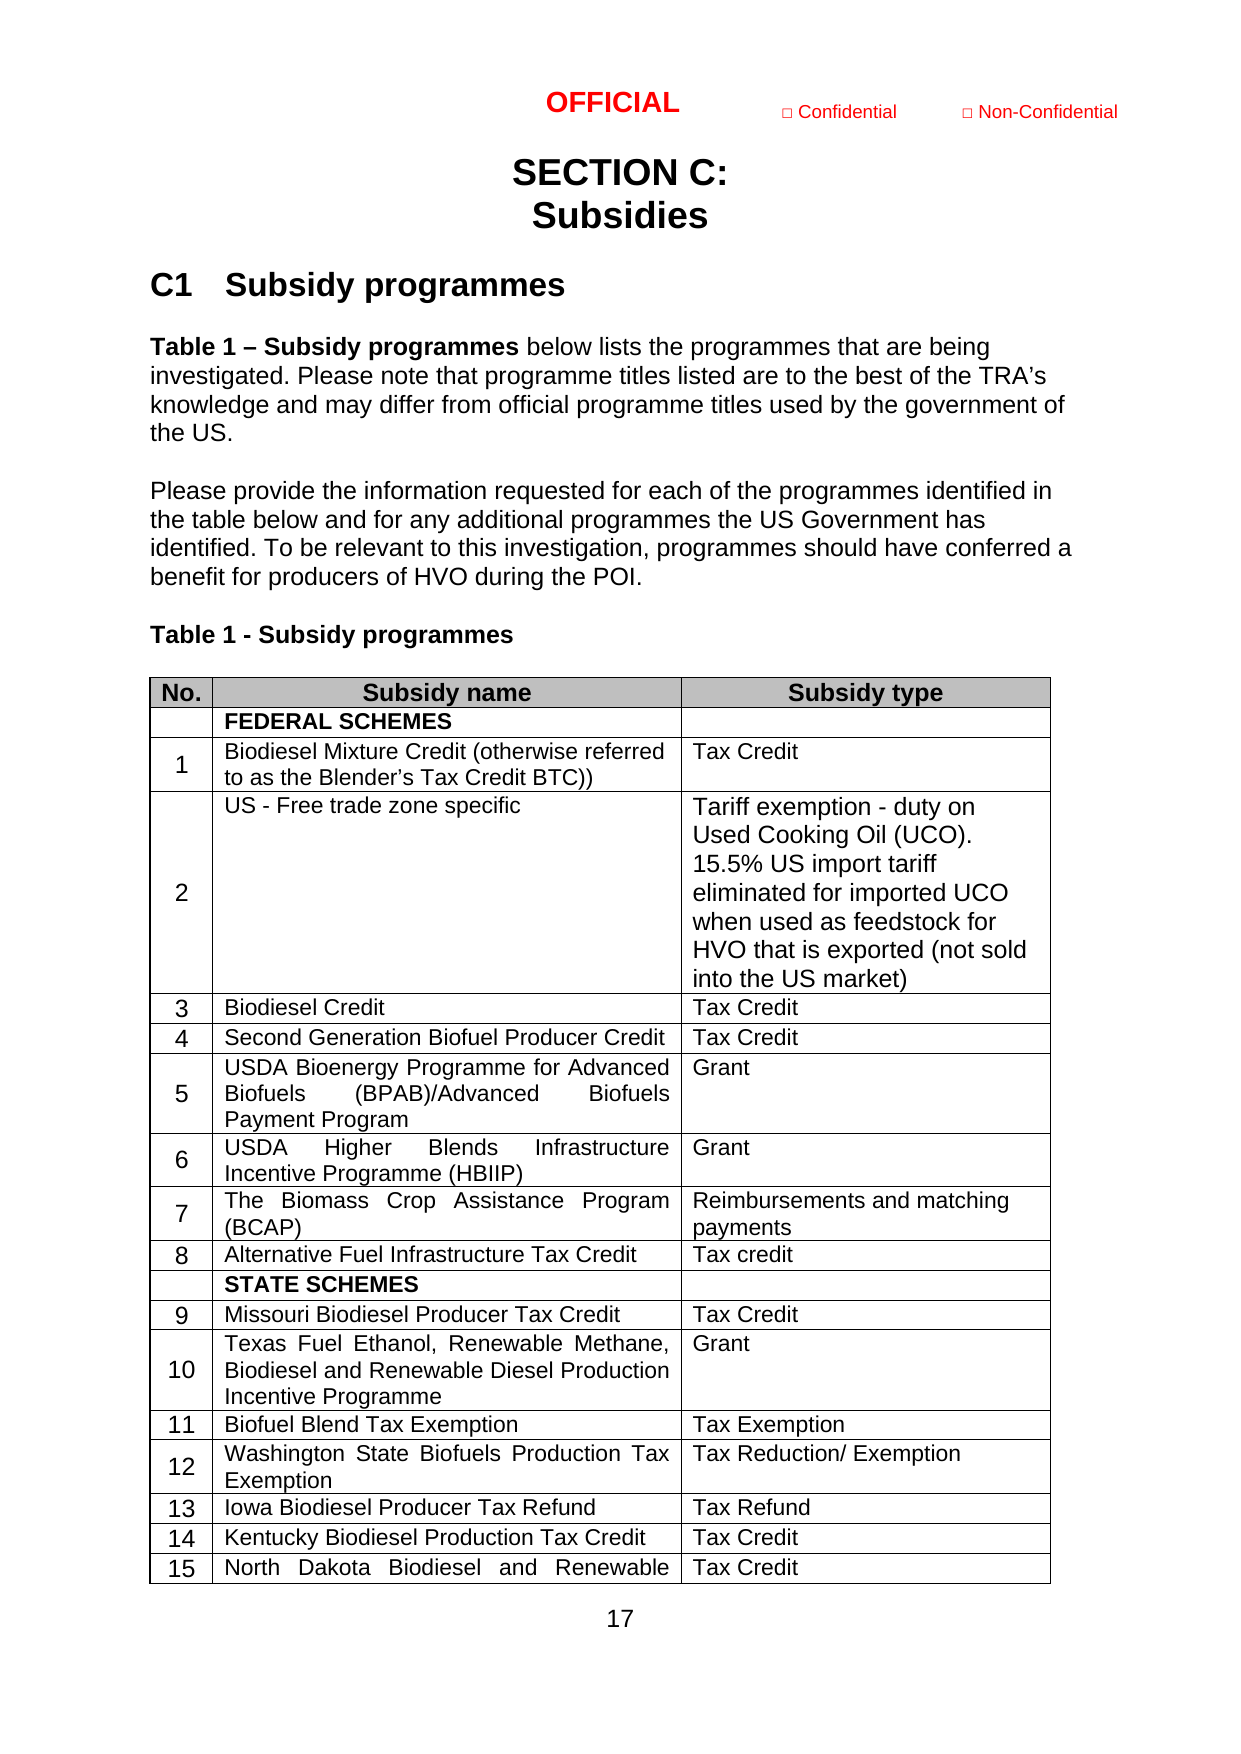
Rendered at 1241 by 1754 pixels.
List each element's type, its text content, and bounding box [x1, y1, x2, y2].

table_cell Tax Credit [682, 1301, 1050, 1329]
table_cell STATE SCHEMES [213, 1271, 681, 1299]
table_cell Tax Refund [682, 1494, 1050, 1523]
table_cell Grant [682, 1330, 1050, 1409]
table_cell 8 [151, 1241, 212, 1270]
table_cell 12 [151, 1440, 212, 1493]
table_cell Tax Credit [682, 1554, 1050, 1582]
table_header No. [151, 678, 212, 707]
table_cell North Dakota Biodiesel and Renewable [213, 1554, 681, 1582]
table_cell 15 [151, 1554, 212, 1582]
table_cell Tax Credit [682, 1524, 1050, 1553]
table_cell 10 [151, 1330, 212, 1409]
table_cell Tax Credit [682, 1024, 1050, 1052]
table_cell 3 [151, 994, 212, 1023]
subtitle SECTION C: Subsidies [150, 150, 1090, 236]
table_cell Second Generation Biofuel Producer Credit [213, 1024, 681, 1052]
table_cell Biodiesel Credit [213, 994, 681, 1023]
table_cell FEDERAL SCHEMES [213, 708, 681, 737]
table_cell Grant [682, 1054, 1050, 1132]
table_cell Tax Reduction/ Exemption [682, 1440, 1050, 1493]
table_cell Tax Credit [682, 994, 1050, 1023]
table_cell 9 [151, 1301, 212, 1329]
table_cell US - Free trade zone specific [213, 792, 681, 993]
table_cell Reimbursements and matching payments [682, 1187, 1050, 1240]
table_cell 6 [151, 1134, 212, 1186]
table_cell Texas Fuel Ethanol, Renewable Methane, Biodiesel and Renewable Diesel Production Incentive Programme [213, 1330, 681, 1409]
table_cell Tax credit [682, 1241, 1050, 1270]
table_cell Grant [682, 1134, 1050, 1186]
text Please provide the information requested for each of the programmes identified in the table below and for any additional programmes the US Government has identified. To be relevant to this investigation, programmes should have conferred a benefit for producers of HVO during the POI. [150, 476, 1090, 591]
table_cell 11 [151, 1411, 212, 1439]
table_cell 5 [151, 1054, 212, 1132]
table_header Subsidy name [213, 678, 681, 707]
table_cell Missouri Biodiesel Producer Tax Credit [213, 1301, 681, 1329]
table_cell Washington State Biofuels Production Tax Exemption [213, 1440, 681, 1493]
table_cell 7 [151, 1187, 212, 1240]
table_cell 1 [151, 738, 212, 791]
subtitle C1 Subsidy programmes [150, 265, 1090, 303]
table_cell Tariff exemption - duty on Used Cooking Oil (UCO). 15.5% US import tariff eliminated for imported UCO when used as feedstock for HVO that is exported (not sold into the US market) [682, 792, 1050, 993]
table_cell [682, 708, 1050, 737]
table_cell The Biomass Crop Assistance Program (BCAP) [213, 1187, 681, 1240]
table_cell [151, 708, 212, 737]
table_header Subsidy type [682, 678, 1050, 707]
table_cell Biofuel Blend Tax Exemption [213, 1411, 681, 1439]
table_cell 14 [151, 1524, 212, 1553]
table_cell Kentucky Biodiesel Production Tax Credit [213, 1524, 681, 1553]
table_cell USDA Bioenergy Programme for Advanced Biofuels (BPAB)/Advanced Biofuels Payment Program [213, 1054, 681, 1132]
table_cell 4 [151, 1024, 212, 1052]
text Table 1 – Subsidy programmes below lists the programmes that are being investigated. Please note that programme titles listed are to the best of the TRA’s knowledge and may differ from official programme titles used by the government of the US. [150, 332, 1090, 447]
table_cell USDA Higher Blends Infrastructure Incentive Programme (HBIIP) [213, 1134, 681, 1186]
table_cell Tax Credit [682, 738, 1050, 791]
table_cell Iowa Biodiesel Producer Tax Refund [213, 1494, 681, 1523]
table_cell [151, 1271, 212, 1299]
table_cell Alternative Fuel Infrastructure Tax Credit [213, 1241, 681, 1270]
text Table 1 - Subsidy programmes [150, 620, 1090, 648]
table_cell Biodiesel Mixture Credit (otherwise referred to as the Blender’s Tax Credit BTC)) [213, 738, 681, 791]
table_cell 13 [151, 1494, 212, 1523]
table_cell Tax Exemption [682, 1411, 1050, 1439]
table_cell [682, 1271, 1050, 1299]
table_cell 2 [151, 792, 212, 993]
